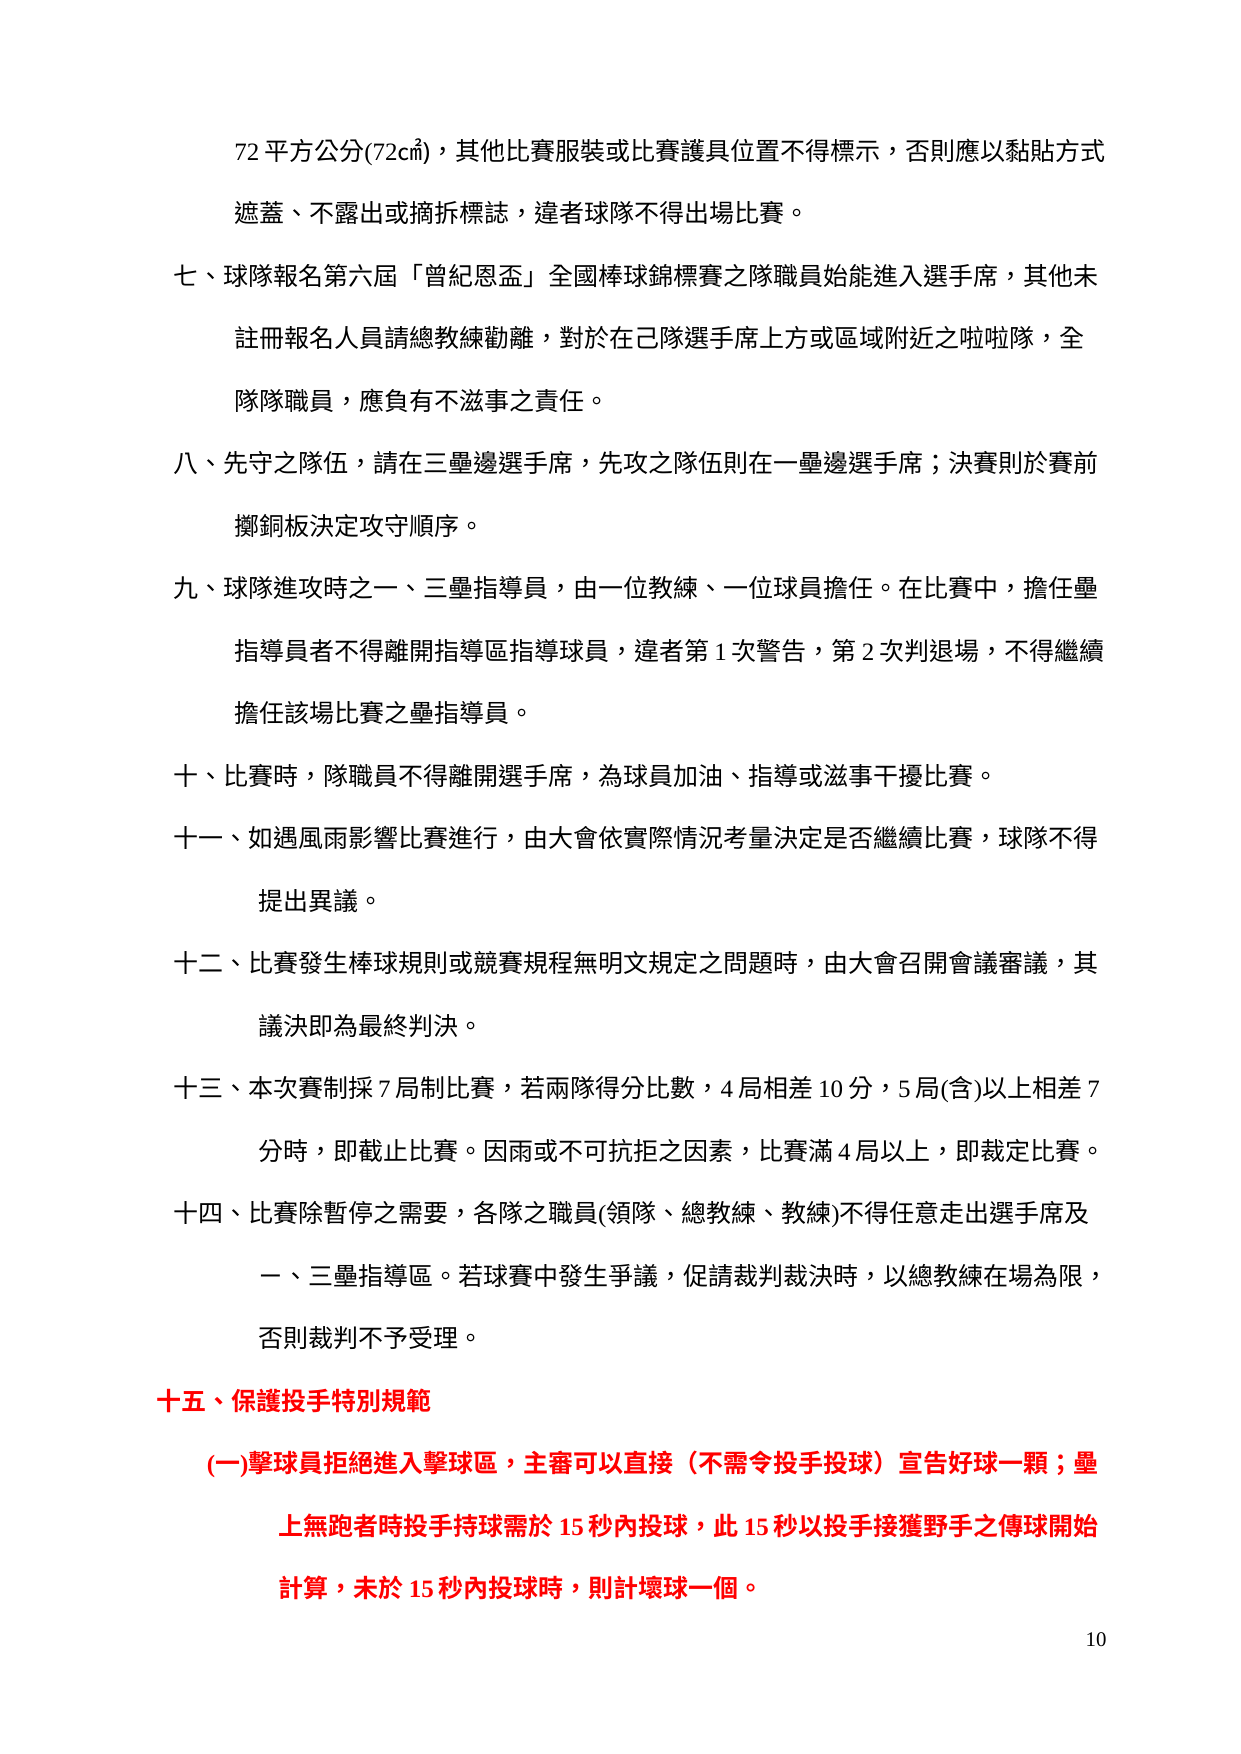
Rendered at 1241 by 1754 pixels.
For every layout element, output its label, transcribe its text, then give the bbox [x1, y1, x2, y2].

text 十、比賽時，隊職員不得離開選手席，為球員加油、指導或滋事干擾比賽。 [161, 733, 1106, 795]
text 九、球隊進攻時之一、三壘指導員，由一位教練、一位球員擔任。在比賽中，擔任壘指導員者不得離開指導區指導球員，違者第1次警告，第2次判退場，不得繼續擔任該場比賽之壘指導員。 [160, 545, 1106, 733]
text 十一、如遇風雨影響比賽進行，由大會依實際情況考量決定是否繼續比賽，球隊不得提出異議。 [160, 795, 1106, 920]
text 72平方公分(72㎠)，其他比賽服裝或比賽護具位置不得標示，否則應以黏貼方式遮蓋、不露出或摘拆標誌，違者球隊不得出場比賽。 [160, 108, 1106, 233]
text 十五、保護投手特別規範 [131, 1358, 1106, 1420]
text (一)擊球員拒絕進入擊球區，主審可以直接（不需令投手投球）宣告好球一顆；壘上無跑者時投手持球需於15秒內投球，此15秒以投手接獲野手之傳球開始計算，未於15秒內投球時，則計壞球一個。 [175, 1420, 1106, 1608]
text 十四、比賽除暫停之需要，各隊之職員(領隊、總教練、教練)不得任意走出選手席及ㄧ、三壘指導區。若球賽中發生爭議，促請裁判裁決時，以總教練在場為限，否則裁判不予受理。 [160, 1170, 1106, 1358]
text 十三、本次賽制採7局制比賽，若兩隊得分比數，4局相差10分，5局(含)以上相差7分時，即截止比賽。因雨或不可抗拒之因素，比賽滿4局以上，即裁定比賽。 [160, 1045, 1106, 1170]
text 七、球隊報名第六屆「曾紀恩盃」全國棒球錦標賽之隊職員始能進入選手席，其他未註冊報名人員請總教練勸離，對於在己隊選手席上方或區域附近之啦啦隊，全隊隊職員，應負有不滋事之責任。 [160, 233, 1106, 420]
text 十二、比賽發生棒球規則或競賽規程無明文規定之問題時，由大會召開會議審議，其議決即為最終判決。 [160, 920, 1106, 1045]
text 八、先守之隊伍，請在三壘邊選手席，先攻之隊伍則在一壘邊選手席；決賽則於賽前擲銅板決定攻守順序。 [160, 420, 1106, 545]
